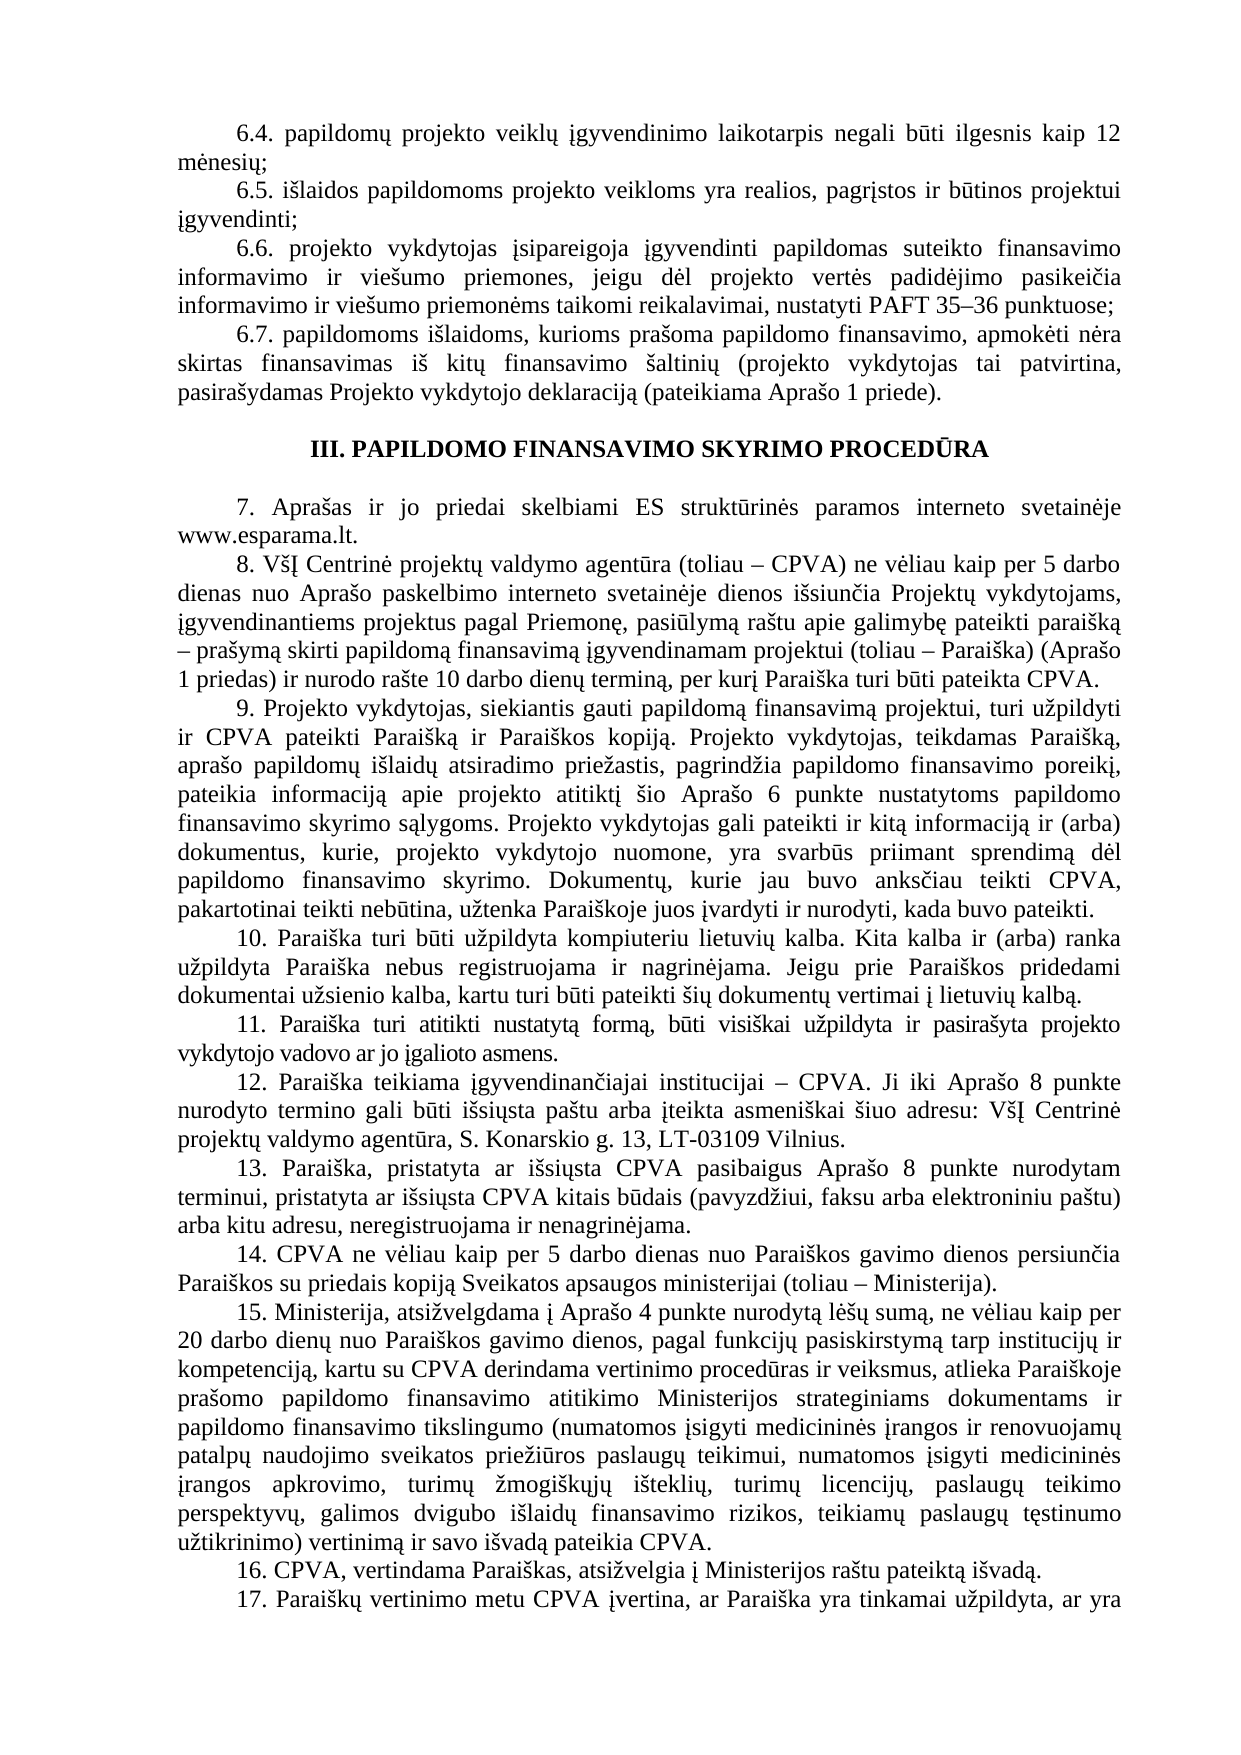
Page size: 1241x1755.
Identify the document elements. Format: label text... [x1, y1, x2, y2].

text 13. Paraiška, pristatyta ar išsiųsta CPVA pasibaigus Aprašo 8 punkte nurodytam terminui, pristatyta ar išsiųsta CPVA kitais būdais (pavyzdžiui, faksu arba elektroniniu paštu) arba kitu adresu, neregistruojama ir nenagrinėjama. [177, 1153, 1122, 1239]
text 16. CPVA, vertindama Paraiškas, atsižvelgia į Ministerijos raštu pateiktą išvadą. [177, 1556, 1122, 1584]
text 14. CPVA ne vėliau kaip per 5 darbo dienas nuo Paraiškos gavimo dienos persiunčia Paraiškos su priedais kopiją Sveikatos apsaugos ministerijai (toliau – Ministerija). [177, 1239, 1122, 1297]
text 10. Paraiška turi būti užpildyta kompiuteriu lietuvių kalba. Kita kalba ir (arba) ranka užpildyta Paraiška nebus registruojama ir nagrinėjama. Jeigu prie Paraiškos pridedami dokumentai užsienio kalba, kartu turi būti pateikti šių dokumentų vertimai į lietuvių kalbą. [177, 923, 1122, 1009]
text 6.4. papildomų projekto veiklų įgyvendinimo laikotarpis negali būti ilgesnis kaip 12 mėnesių; [177, 118, 1122, 176]
text 15. Ministerija, atsižvelgdama į Aprašo 4 punkte nurodytą lėšų sumą, ne vėliau kaip per 20 darbo dienų nuo Paraiškos gavimo dienos, pagal funkcijų pasiskirstymą tarp institucijų ir kompetenciją, kartu su CPVA derindama vertinimo procedūras ir veiksmus, atlieka Paraiškoje prašomo papildomo finansavimo atitikimo Ministerijos strateginiams dokumentams ir papildomo finansavimo tikslingumo (numatomos įsigyti medicininės įrangos ir renovuojamų patalpų naudojimo sveikatos priežiūros paslaugų teikimui, numatomos įsigyti medicininės įrangos apkrovimo, turimų žmogiškųjų išteklių, turimų licencijų, paslaugų teikimo perspektyvų, galimos dvigubo išlaidų finansavimo rizikos, teikiamų paslaugų tęstinumo užtikrinimo) vertinimą ir savo išvadą pateikia CPVA. [177, 1297, 1122, 1556]
text 6.7. papildomoms išlaidoms, kurioms prašoma papildomo finansavimo, apmokėti nėra skirtas finansavimas iš kitų finansavimo šaltinių (projekto vykdytojas tai patvirtina, pasirašydamas Projekto vykdytojo deklaraciją (pateikiama Aprašo 1 priede). [177, 319, 1122, 406]
text 9. Projekto vykdytojas, siekiantis gauti papildomą finansavimą projektui, turi užpildyti ir CPVA pateikti Paraišką ir Paraiškos kopiją. Projekto vykdytojas, teikdamas Paraišką, aprašo papildomų išlaidų atsiradimo priežastis, pagrindžia papildomo finansavimo poreikį, pateikia informaciją apie projekto atitiktį šio Aprašo 6 punkte nustatytoms papildomo finansavimo skyrimo sąlygoms. Projekto vykdytojas gali pateikti ir kitą informaciją ir (arba) dokumentus, kurie, projekto vykdytojo nuomone, yra svarbūs priimant sprendimą dėl papildomo finansavimo skyrimo. Dokumentų, kurie jau buvo anksčiau teikti CPVA, pakartotinai teikti nebūtina, užtenka Paraiškoje juos įvardyti ir nurodyti, kada buvo pateikti. [177, 693, 1122, 923]
text 8. VšĮ Centrinė projektų valdymo agentūra (toliau – CPVA) ne vėliau kaip per 5 darbo dienas nuo Aprašo paskelbimo interneto svetainėje dienos išsiunčia Projektų vykdytojams, įgyvendinantiems projektus pagal Priemonę, pasiūlymą raštu apie galimybę pateikti paraišką – prašymą skirti papildomą finansavimą įgyvendinamam projektui (toliau – Paraiška) (Aprašo 1 priedas) ir nurodo rašte 10 darbo dienų terminą, per kurį Paraiška turi būti pateikta CPVA. [177, 549, 1122, 693]
text 17. Paraiškų vertinimo metu CPVA įvertina, ar Paraiška yra tinkamai užpildyta, ar yra [177, 1584, 1122, 1613]
text 7. Aprašas ir jo priedai skelbiami ES struktūrinės paramos interneto svetainėje www.esparama.lt. [177, 492, 1122, 549]
text 6.5. išlaidos papildomoms projekto veikloms yra realios, pagrįstos ir būtinos projektui įgyvendinti; [177, 176, 1122, 233]
text 11. Paraiška turi atitikti nustatytą formą, būti visiškai užpildyta ir pasirašyta projekto vykdytojo vadovo ar jo įgalioto asmens. [177, 1009, 1122, 1067]
text 12. Paraiška teikiama įgyvendinančiajai institucijai – CPVA. Ji iki Aprašo 8 punkte nurodyto termino gali būti išsiųsta paštu arba įteikta asmeniškai šiuo adresu: VšĮ Centrinė projektų valdymo agentūra, S. Konarskio g. 13, LT-03109 Vilnius. [177, 1067, 1122, 1153]
text 6.6. projekto vykdytojas įsipareigoja įgyvendinti papildomas suteikto finansavimo informavimo ir viešumo priemones, jeigu dėl projekto vertės padidėjimo pasikeičia informavimo ir viešumo priemonėms taikomi reikalavimai, nustatyti PAFT 35–36 punktuose; [177, 233, 1122, 319]
text III. PAPILDOMO FINANSAVIMO SKYRIMO PROCEDŪRA [177, 434, 1122, 463]
